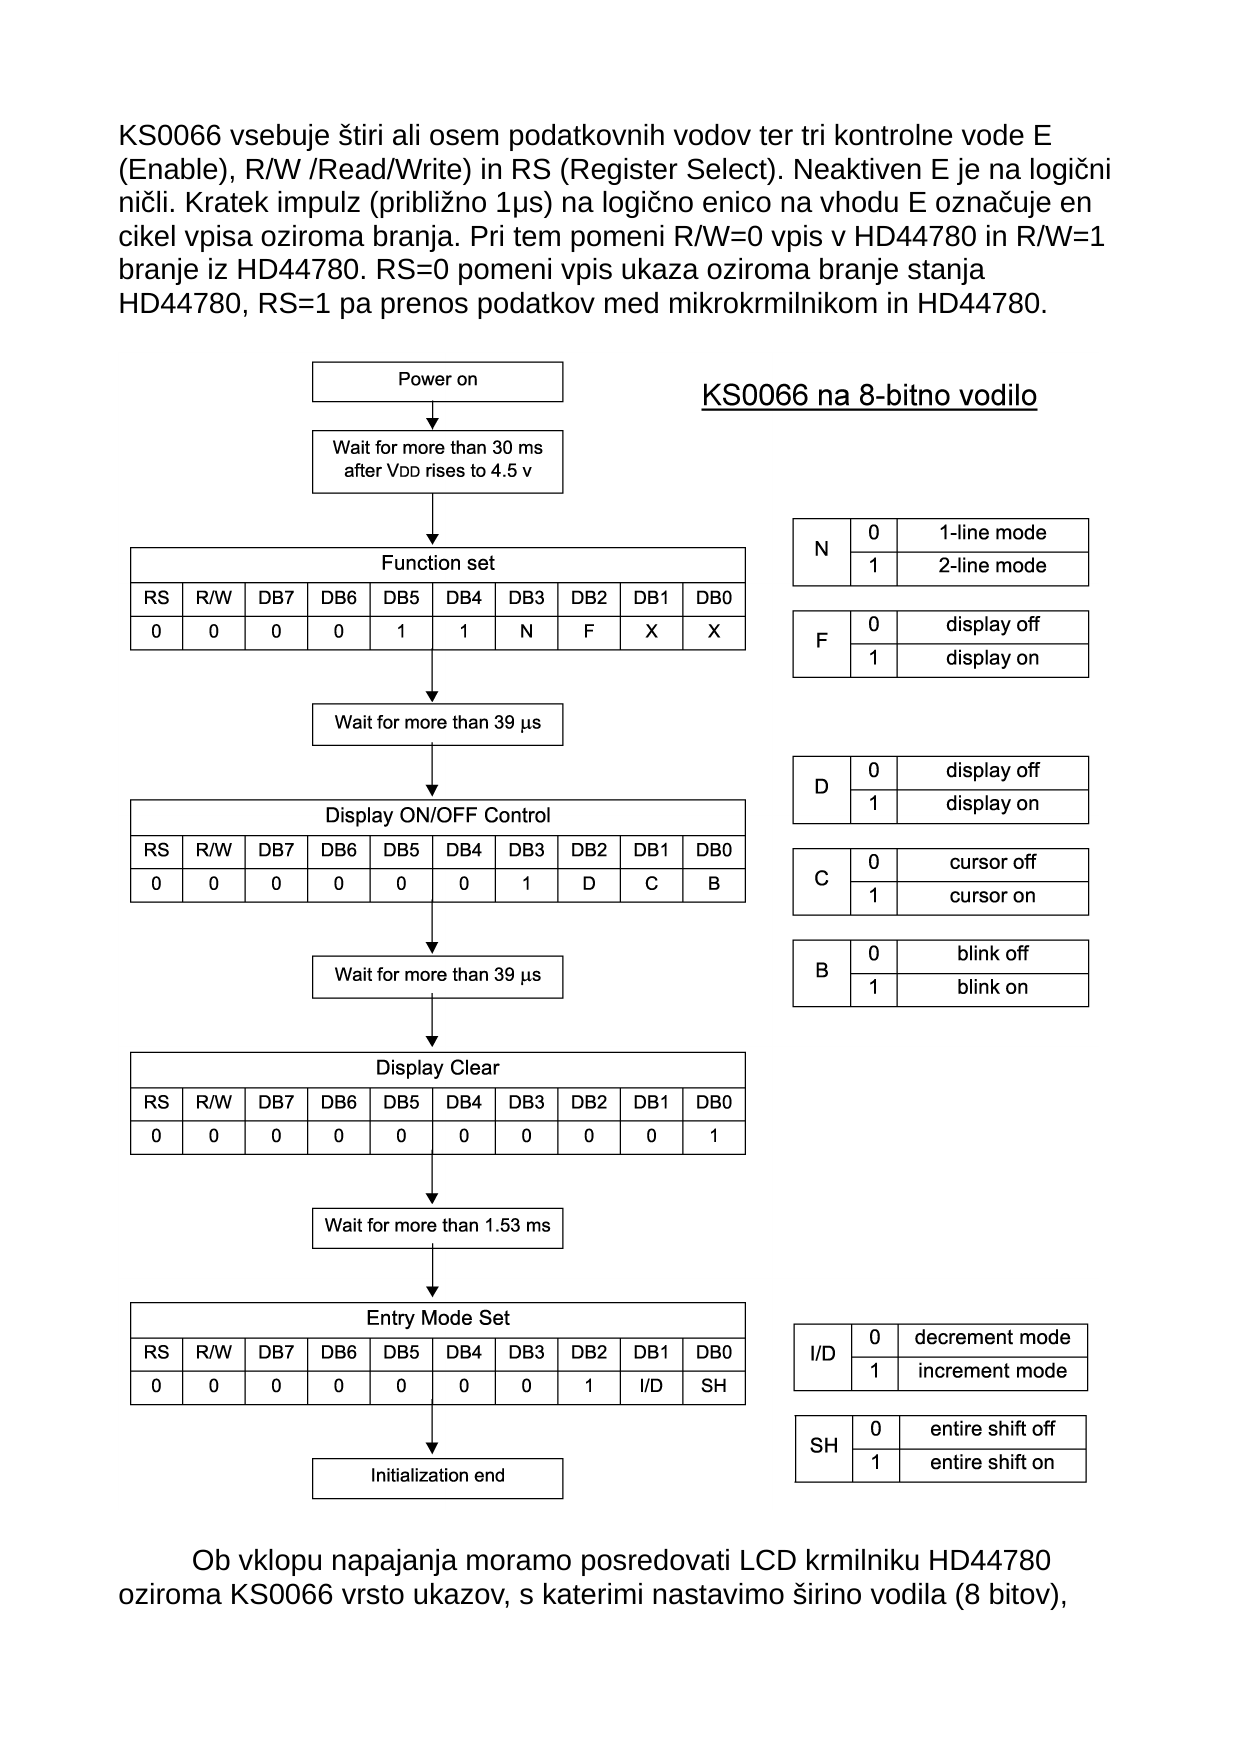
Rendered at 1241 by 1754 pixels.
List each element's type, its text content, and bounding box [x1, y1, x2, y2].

text Ob vklopu napajanja moramo posredovati LCD krmilniku HD44780 oziroma KS0066 vrsto ukazov, s katerimi nastavimo širino vodila (8 bitov), [118, 1543, 1122, 1610]
text KS0066 vsebuje štiri ali osem podatkovnih vodov ter tri kontrolne vode E (Enable), R/W /Read/Write) in RS (Register Select). Neaktiven E je na logični ničli. Kratek impulz (približno 1μs) na logično enico na vhodu E označuje en cikel vpisa oziroma branja. Pri tem pomeni R/W=0 vpis v HD44780 in R/W=1 branje iz HD44780. RS=0 pomeni vpis ukaza oziroma branje stanja HD44780, RS=1 pa prenos podatkov med mikrokrmilnikom in HD44780. [118, 118, 1122, 319]
picture [118, 352, 1100, 1510]
